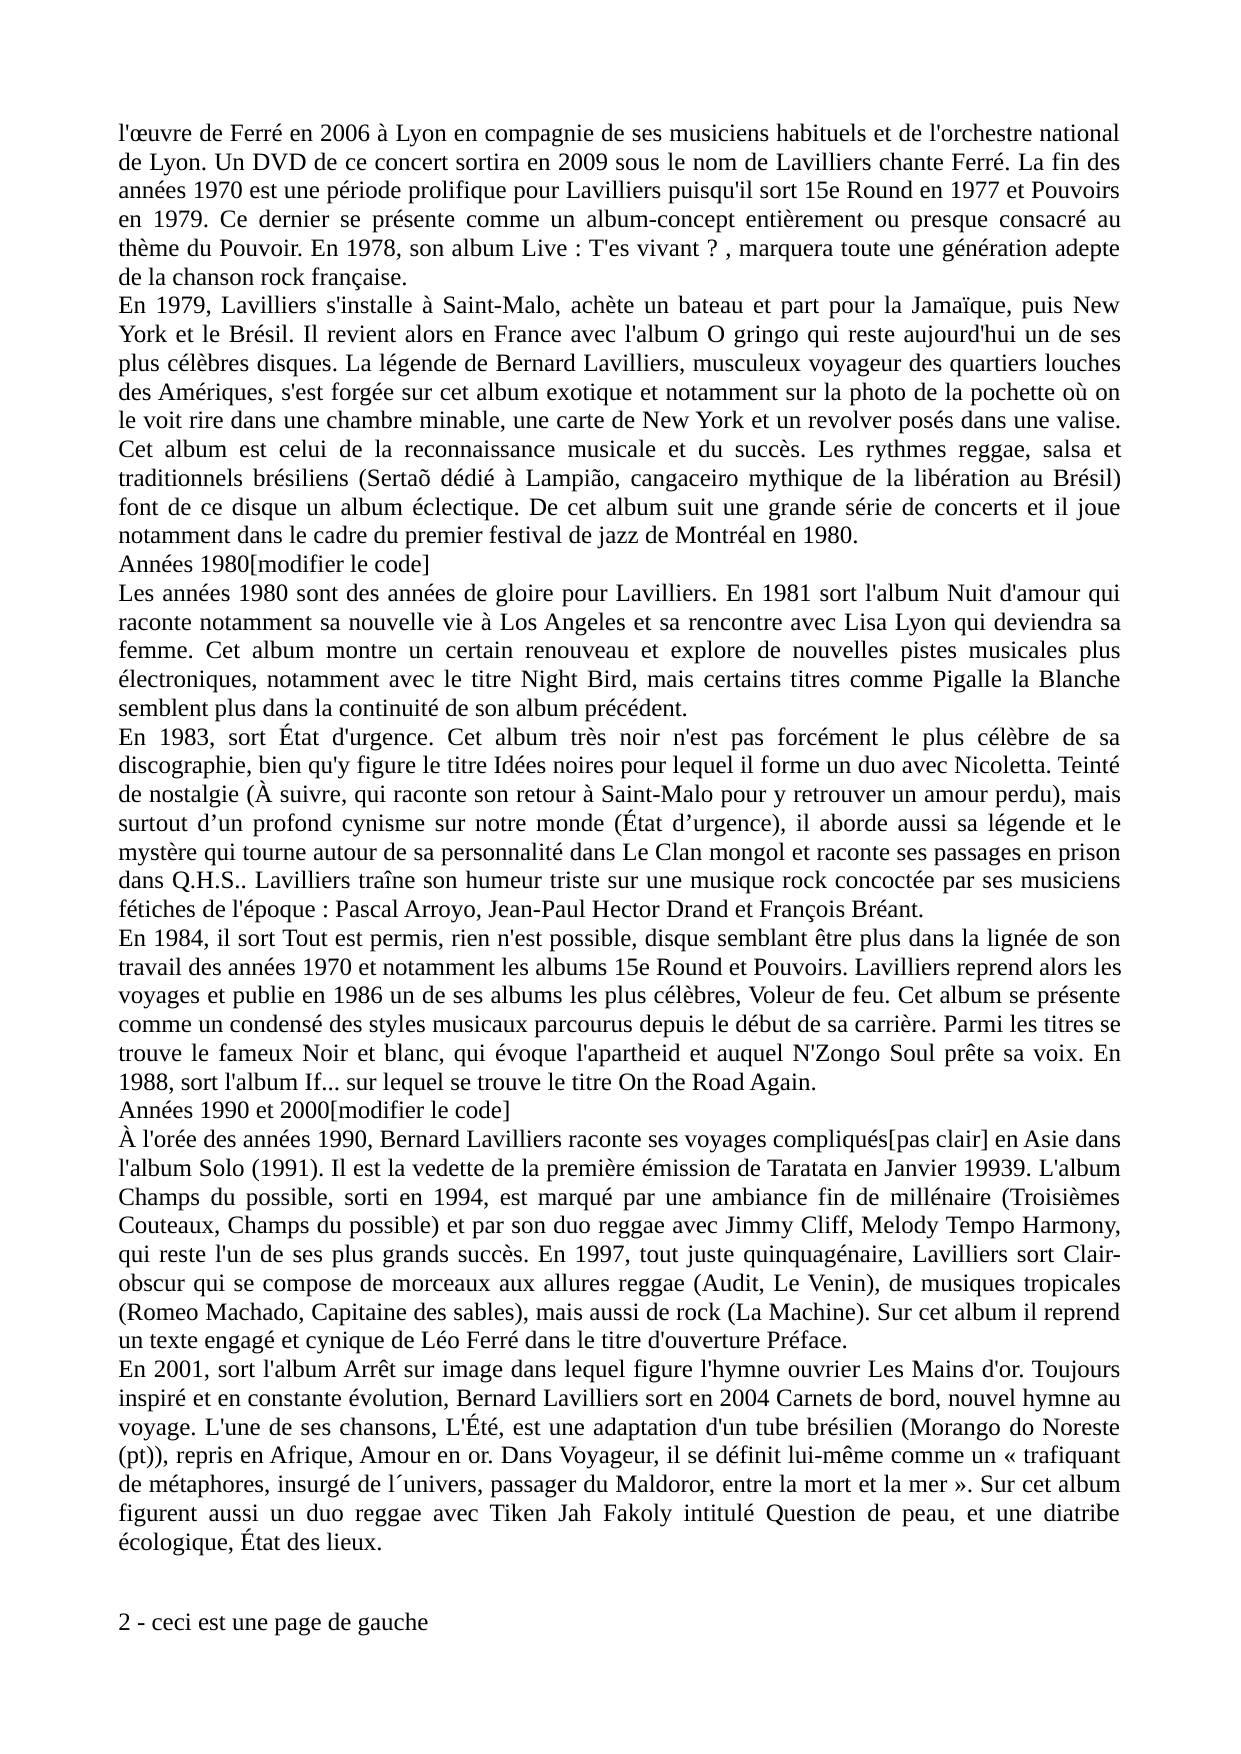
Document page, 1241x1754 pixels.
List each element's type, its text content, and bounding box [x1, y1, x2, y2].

text En 1984, il sort Tout est permis, rien n'est possible, disque semblant être plus dans la lignée de son travail des années 1970 et notamment les albums 15e Round et Pouvoirs. Lavilliers reprend alors les voyages et publie en 1986 un de ses albums les plus célèbres, Voleur de feu. Cet album se présente comme un condensé des styles musicaux parcourus depuis le début de sa carrière. Parmi les titres se trouve le fameux Noir et blanc, qui évoque l'apartheid et auquel N'Zongo Soul prête sa voix. En 1988, sort l'album If... sur lequel se trouve le titre On the Road Again. [118, 923, 1122, 1096]
text Les années 1980 sont des années de gloire pour Lavilliers. En 1981 sort l'album Nuit d'amour qui raconte notamment sa nouvelle vie à Los Angeles et sa rencontre avec Lisa Lyon qui deviendra sa femme. Cet album montre un certain renouveau et explore de nouvelles pistes musicales plus électroniques, notamment avec le titre Night Bird, mais certains titres comme Pigalle la Blanche semblent plus dans la continuité de son album précédent. [118, 578, 1122, 722]
text En 1979, Lavilliers s'installe à Saint-Malo, achète un bateau et part pour la Jamaïque, puis New York et le Brésil. Il revient alors en France avec l'album O gringo qui reste aujourd'hui un de ses plus célèbres disques. La légende de Bernard Lavilliers, musculeux voyageur des quartiers louches des Amériques, s'est forgée sur cet album exotique et notamment sur la photo de la pochette où on le voit rire dans une chambre minable, une carte de New York et un revolver posés dans une valise. Cet album est celui de la reconnaissance musicale et du succès. Les rythmes reggae, salsa et traditionnels brésiliens (Sertaõ dédié à Lampião, cangaceiro mythique de la libération au Brésil) font de ce disque un album éclectique. De cet album suit une grande série de concerts et il joue notamment dans le cadre du premier festival de jazz de Montréal en 1980. [118, 291, 1122, 549]
text À l'orée des années 1990, Bernard Lavilliers raconte ses voyages compliqués[pas clair] en Asie dans l'album Solo (1991). Il est la vedette de la première émission de Taratata en Janvier 19939. L'album Champs du possible, sorti en 1994, est marqué par une ambiance fin de millénaire (Troisièmes Couteaux, Champs du possible) et par son duo reggae avec Jimmy Cliff, Melody Tempo Harmony, qui reste l'un de ses plus grands succès. En 1997, tout juste quinquagénaire, Lavilliers sort Clair-obscur qui se compose de morceaux aux allures reggae (Audit, Le Venin), de musiques tropicales (Romeo Machado, Capitaine des sables), mais aussi de rock (La Machine). Sur cet album il reprend un texte engagé et cynique de Léo Ferré dans le titre d'ouverture Préface. [118, 1124, 1122, 1354]
text En 2001, sort l'album Arrêt sur image dans lequel figure l'hymne ouvrier Les Mains d'or. Toujours inspiré et en constante évolution, Bernard Lavilliers sort en 2004 Carnets de bord, nouvel hymne au voyage. L'une de ses chansons, L'Été, est une adaptation d'un tube brésilien (Morango do Noreste (pt)), repris en Afrique, Amour en or. Dans Voyageur, il se définit lui-même comme un « trafiquant de métaphores, insurgé de l´univers, passager du Maldoror, entre la mort et la mer ». Sur cet album figurent aussi un duo reggae avec Tiken Jah Fakoly intitulé Question de peau, et une diatribe écologique, État des lieux. [118, 1354, 1122, 1556]
text Années 1980[modifier le code] [118, 549, 1122, 578]
text En 1983, sort État d'urgence. Cet album très noir n'est pas forcément le plus célèbre de sa discographie, bien qu'y figure le titre Idées noires pour lequel il forme un duo avec Nicoletta. Teinté de nostalgie (À suivre, qui raconte son retour à Saint-Malo pour y retrouver un amour perdu), mais surtout d’un profond cynisme sur notre monde (État d’urgence), il aborde aussi sa légende et le mystère qui tourne autour de sa personnalité dans Le Clan mongol et raconte ses passages en prison dans Q.H.S.. Lavilliers traîne son humeur triste sur une musique rock concoctée par ses musiciens fétiches de l'époque : Pascal Arroyo, Jean-Paul Hector Drand et François Bréant. [118, 722, 1122, 923]
text l'œuvre de Ferré en 2006 à Lyon en compagnie de ses musiciens habituels et de l'orchestre national de Lyon. Un DVD de ce concert sortira en 2009 sous le nom de Lavilliers chante Ferré. La fin des années 1970 est une période prolifique pour Lavilliers puisqu'il sort 15e Round en 1977 et Pouvoirs en 1979. Ce dernier se présente comme un album-concept entièrement ou presque consacré au thème du Pouvoir. En 1978, son album Live : T'es vivant ? , marquera toute une génération adepte de la chanson rock française. [118, 118, 1122, 291]
text Années 1990 et 2000[modifier le code] [118, 1096, 1122, 1124]
